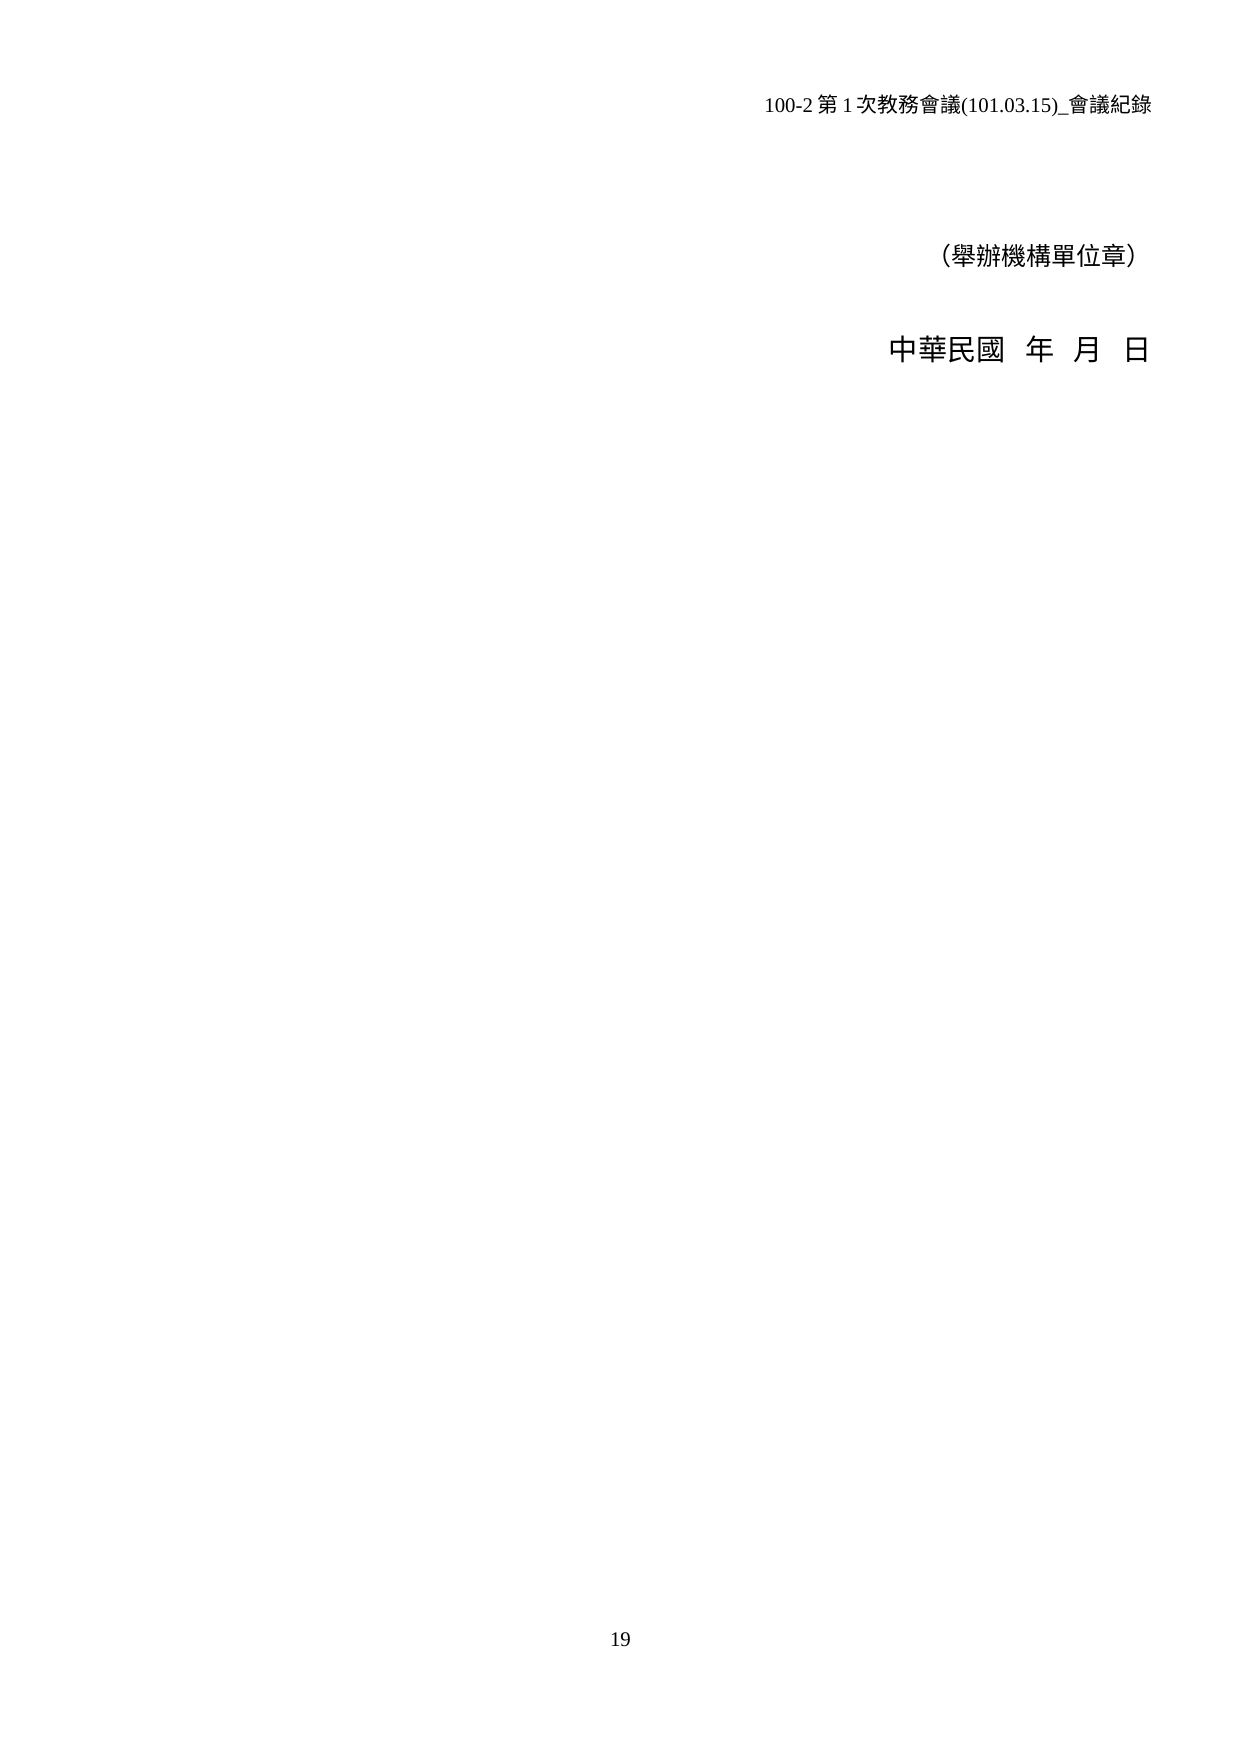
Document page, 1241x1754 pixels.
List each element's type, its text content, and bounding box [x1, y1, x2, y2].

text （舉辦機構單位章） [89, 236, 1152, 273]
text 中華民國 年 月 日 [89, 311, 1152, 386]
